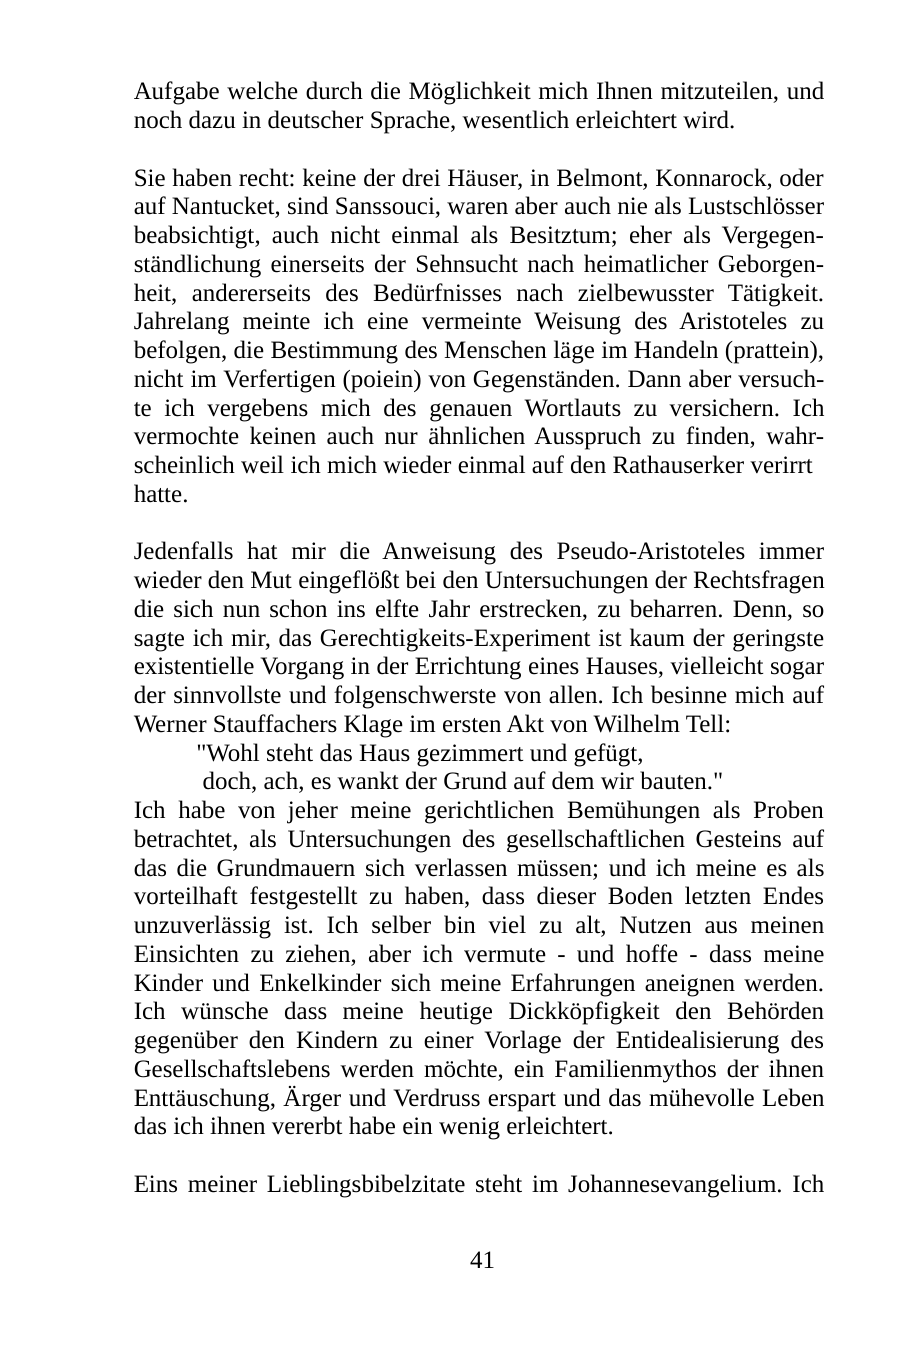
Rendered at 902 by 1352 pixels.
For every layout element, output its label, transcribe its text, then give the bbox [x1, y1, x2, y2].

text Eins meiner Lieblingsbibelzitate steht im Johannesevangelium. Ich [133, 1169, 825, 1198]
text Aufgabe welche durch die Möglichkeit mich Ihnen mitzuteilen, und noch dazu in deutscher Sprache, wesentlich erleichtert wird. [133, 76, 825, 134]
text hatte. [133, 479, 825, 508]
text "Wohl steht das Haus gezimmert und gefügt, [133, 738, 825, 766]
text doch, ach, es wankt der Grund auf dem wir bauten." [133, 766, 825, 795]
text Sie haben recht: keine der drei Häuser, in Belmont, Konnarock, oder auf Nantucket, sind Sanssouci, waren aber auch nie als Lustschlösser beabsichtigt, auch nicht einmal als Besitztum; eher als Vergegen-ständlichung einerseits der Sehnsucht nach heimatlicher Geborgen-heit, andererseits des Bedürfnisses nach zielbewusster Tätigkeit. Jahrelang meinte ich eine vermeinte Weisung des Aristoteles zu befolgen, die Bestimmung des Menschen läge im Handeln (prattein), nicht im Verfertigen (poiein) von Gegenständen. Dann aber versuch-te ich vergebens mich des genauen Wortlauts zu versichern. Ich vermochte keinen auch nur ähnlichen Ausspruch zu finden, wahr-scheinlich weil ich mich wieder einmal auf den Rathauserker verirrt [133, 163, 825, 479]
text Ich habe von jeher meine gerichtlichen Bemühungen als Proben betrachtet, als Untersuchungen des gesellschaftlichen Gesteins auf das die Grundmauern sich verlassen müssen; und ich meine es als vorteilhaft festgestellt zu haben, dass dieser Boden letzten Endes unzuverlässig ist. Ich selber bin viel zu alt, Nutzen aus meinen Einsichten zu ziehen, aber ich vermute - und hoffe - dass meine Kinder und Enkelkinder sich meine Erfahrungen aneignen werden. Ich wünsche dass meine heutige Dickköpfigkeit den Behörden gegenüber den Kindern zu einer Vorlage der Entidealisierung des Gesellschaftslebens werden möchte, ein Familienmythos der ihnen Enttäuschung, Ärger und Verdruss erspart und das mühevolle Leben das ich ihnen vererbt habe ein wenig erleichtert. [133, 795, 825, 1140]
text Jedenfalls hat mir die Anweisung des Pseudo-Aristoteles immer wieder den Mut eingeflößt bei den Untersuchungen der Rechtsfragen die sich nun schon ins elfte Jahr erstrecken, zu beharren. Denn, so sagte ich mir, das Gerechtigkeits-Experiment ist kaum der geringste existentielle Vorgang in der Errichtung eines Hauses, vielleicht sogar der sinnvollste und folgenschwerste von allen. Ich besinne mich auf Werner Stauffachers Klage im ersten Akt von Wilhelm Tell: [133, 536, 825, 738]
